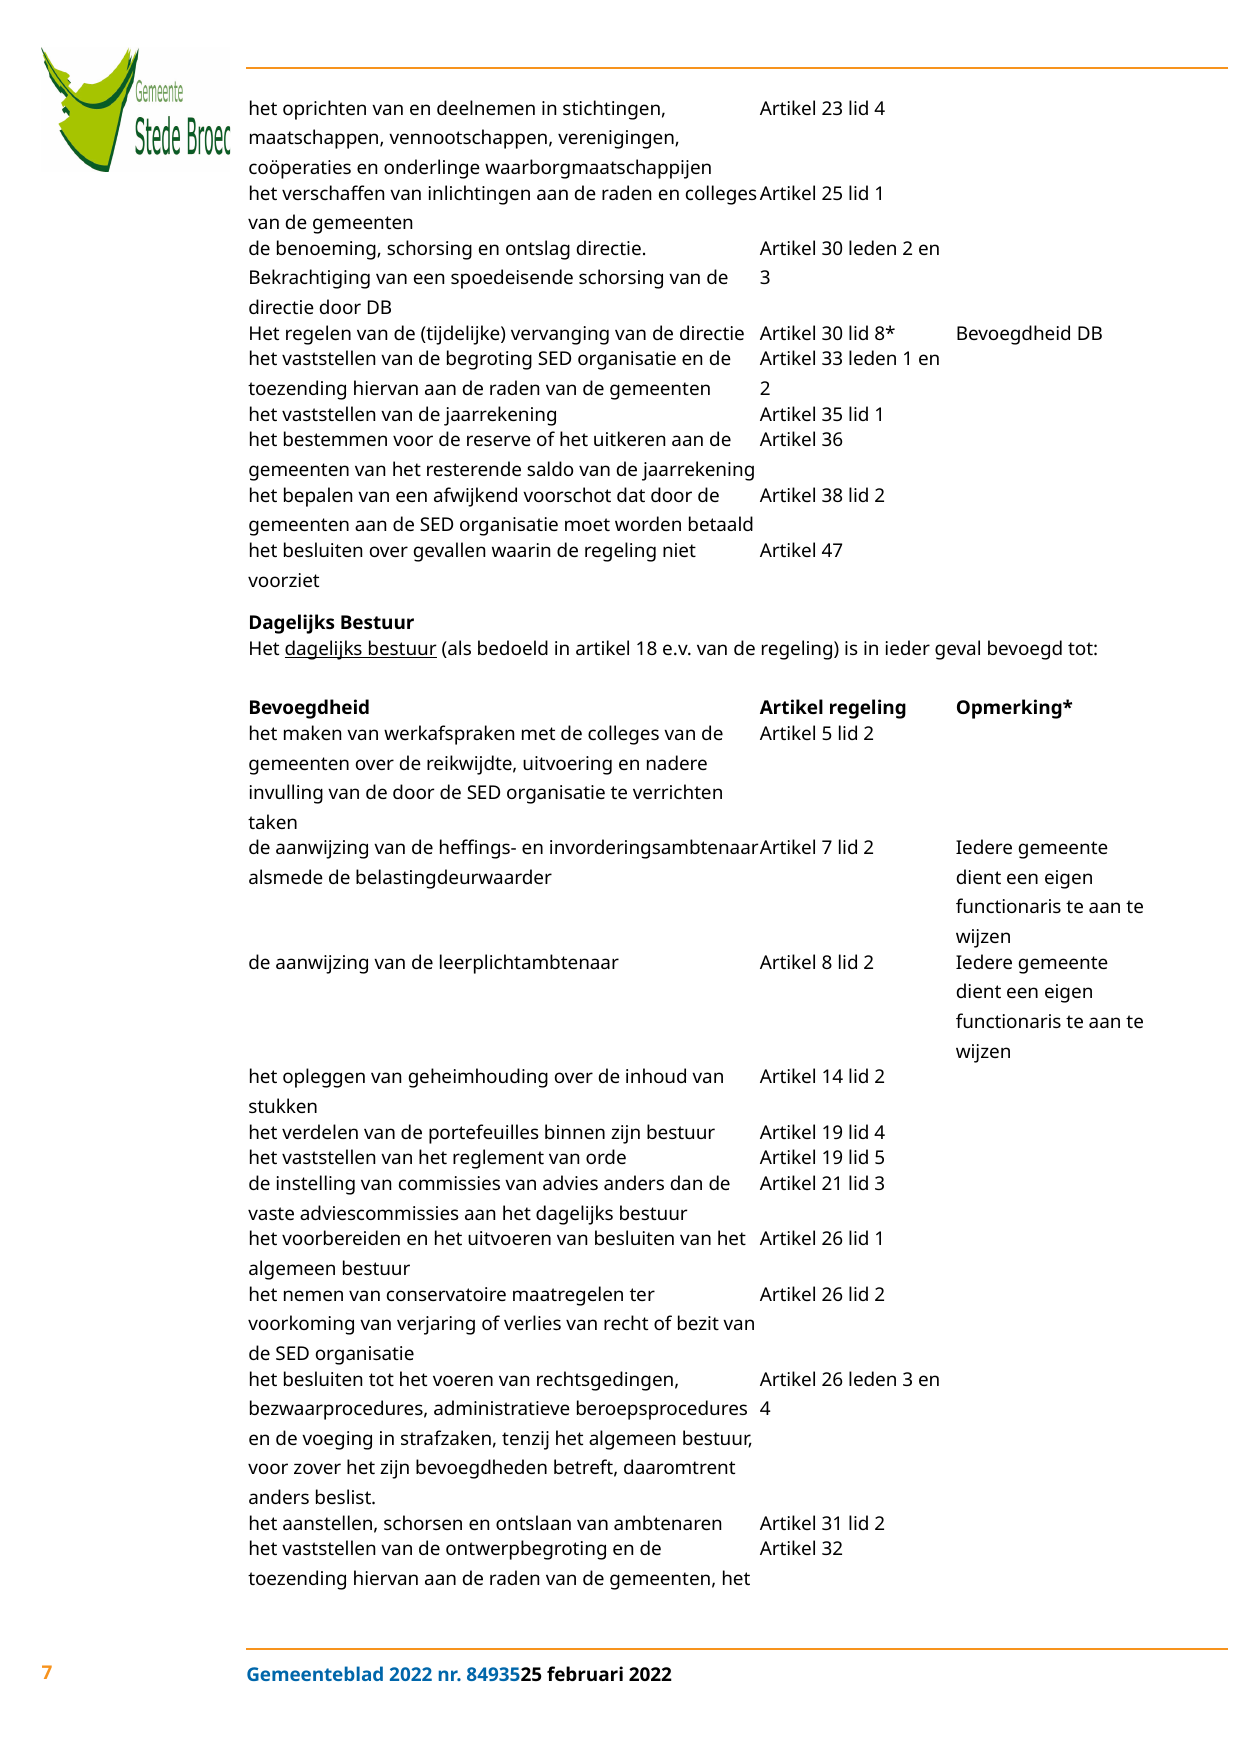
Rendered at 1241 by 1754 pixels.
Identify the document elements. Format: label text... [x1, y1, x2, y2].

table_cell het bestemmen voor de reserve of het uitkeren aan de gemeenten van het resterende saldo van de jaarrekening [248, 427, 759, 482]
table_cell het vaststellen van de begroting SED organisatie en de toezending hiervan aan de raden van de gemeenten [248, 346, 759, 401]
table_cell het besluiten tot het voeren van rechtsgedingen, bezwaarprocedures, administratieve beroepsprocedures en de voeging in strafzaken, tenzij het algemeen bestuur, voor zover het zijn bevoegdheden betreft, daaromtrent anders beslist. [248, 1366, 759, 1510]
table_cell het aanstellen, schorsen en ontslaan van ambtenaren [248, 1510, 759, 1536]
table_cell het maken van werkafspraken met de colleges van de gemeenten over de reikwijdte, uitvoering en nadere invulling van de door de SED organisatie te verrichten taken [248, 720, 759, 834]
table_cell Het regelen van de (tijdelijke) vervanging van de directie [248, 320, 759, 346]
table_cell [956, 537, 1152, 593]
table_cell [956, 1064, 1152, 1119]
table_cell Artikel 5 lid 2 [760, 720, 956, 834]
table_cell [956, 401, 1152, 427]
table_cell Artikel 14 lid 2 [760, 1064, 956, 1119]
table_cell [956, 427, 1152, 482]
table_cell Artikel 7 lid 2 [760, 835, 956, 949]
table_cell Artikel 33 leden 1 en 2 [760, 346, 956, 401]
table_cell [956, 95, 1152, 180]
table_cell Artikel 30 lid 8* [760, 320, 956, 346]
table_cell Artikel 31 lid 2 [760, 1510, 956, 1536]
table_cell Iedere gemeente dient een eigen functionaris te aan te wijzen [956, 835, 1152, 949]
table_cell het vaststellen van de jaarrekening [248, 401, 759, 427]
table_cell het voorbereiden en het uitvoeren van besluiten van het algemeen bestuur [248, 1226, 759, 1281]
table_cell Artikel 25 lid 1 [760, 180, 956, 235]
table_cell [956, 180, 1152, 235]
table_cell Artikel 47 [760, 537, 956, 593]
table_cell het verschaffen van inlichtingen aan de raden en colleges van de gemeenten [248, 180, 759, 235]
table_cell [956, 1226, 1152, 1281]
table_cell het nemen van conservatoire maatregelen ter voorkoming van verjaring of verlies van recht of bezit van de SED organisatie [248, 1281, 759, 1366]
table_cell [956, 482, 1152, 537]
table_cell het bepalen van een afwijkend voorschot dat door de gemeenten aan de SED organisatie moet worden betaald [248, 482, 759, 537]
table_cell Artikel 36 [760, 427, 956, 482]
text Dagelijks Bestuur [248, 609, 1152, 635]
table_cell [956, 1170, 1152, 1226]
picture [41, 47, 231, 172]
table_cell het oprichten van en deelnemen in stichtingen, maatschappen, vennootschappen, verenigingen, coöperaties en onderlinge waarborgmaatschappijen [248, 95, 759, 180]
table_cell Artikel 21 lid 3 [760, 1170, 956, 1226]
table_cell [956, 1510, 1152, 1536]
table_cell Artikel 30 leden 2 en 3 [760, 235, 956, 320]
table_header Bevoegdheid [248, 694, 759, 720]
table_cell Artikel 8 lid 2 [760, 949, 956, 1063]
table_cell [956, 1536, 1152, 1591]
table_cell Artikel 32 [760, 1536, 956, 1591]
table_header Opmerking* [956, 694, 1152, 720]
table_cell de instelling van commissies van advies anders dan de vaste adviescommissies aan het dagelijks bestuur [248, 1170, 759, 1226]
table_cell [956, 1281, 1152, 1366]
table_cell Bevoegdheid DB [956, 320, 1152, 346]
table_cell Artikel 19 lid 4 [760, 1119, 956, 1144]
table_cell Artikel 26 lid 1 [760, 1226, 956, 1281]
table_cell [956, 1145, 1152, 1170]
table_cell het vaststellen van de ontwerpbegroting en de toezending hiervan aan de raden van de gemeenten, het [248, 1536, 759, 1591]
table_cell het besluiten over gevallen waarin de regeling niet voorziet [248, 537, 759, 593]
table_cell het vaststellen van het reglement van orde [248, 1145, 759, 1170]
table_cell Artikel 26 lid 2 [760, 1281, 956, 1366]
table_header Artikel regeling [760, 694, 956, 720]
table_cell de aanwijzing van de heffings- en invorderingsambtenaar alsmede de belastingdeurwaarder [248, 835, 759, 949]
table_cell het verdelen van de portefeuilles binnen zijn bestuur [248, 1119, 759, 1144]
table_cell Artikel 26 leden 3 en 4 [760, 1366, 956, 1510]
table_cell Artikel 35 lid 1 [760, 401, 956, 427]
table_cell [956, 1119, 1152, 1144]
table_cell het opleggen van geheimhouding over de inhoud van stukken [248, 1064, 759, 1119]
table_cell Artikel 19 lid 5 [760, 1145, 956, 1170]
table_cell [956, 720, 1152, 834]
table_cell de benoeming, schorsing en ontslag directie. Bekrachtiging van een spoedeisende schorsing van de directie door DB [248, 235, 759, 320]
table_cell [956, 346, 1152, 401]
text Het dagelijks bestuur (als bedoeld in artikel 18 e.v. van de regeling) is in ieder geval bevoegd tot: [248, 635, 1152, 661]
table_cell [956, 1366, 1152, 1510]
table_cell Artikel 38 lid 2 [760, 482, 956, 537]
table_cell de aanwijzing van de leerplichtambtenaar [248, 949, 759, 1063]
table_cell Artikel 23 lid 4 [760, 95, 956, 180]
table_cell Iedere gemeente dient een eigen functionaris te aan te wijzen [956, 949, 1152, 1063]
table_cell [956, 235, 1152, 320]
